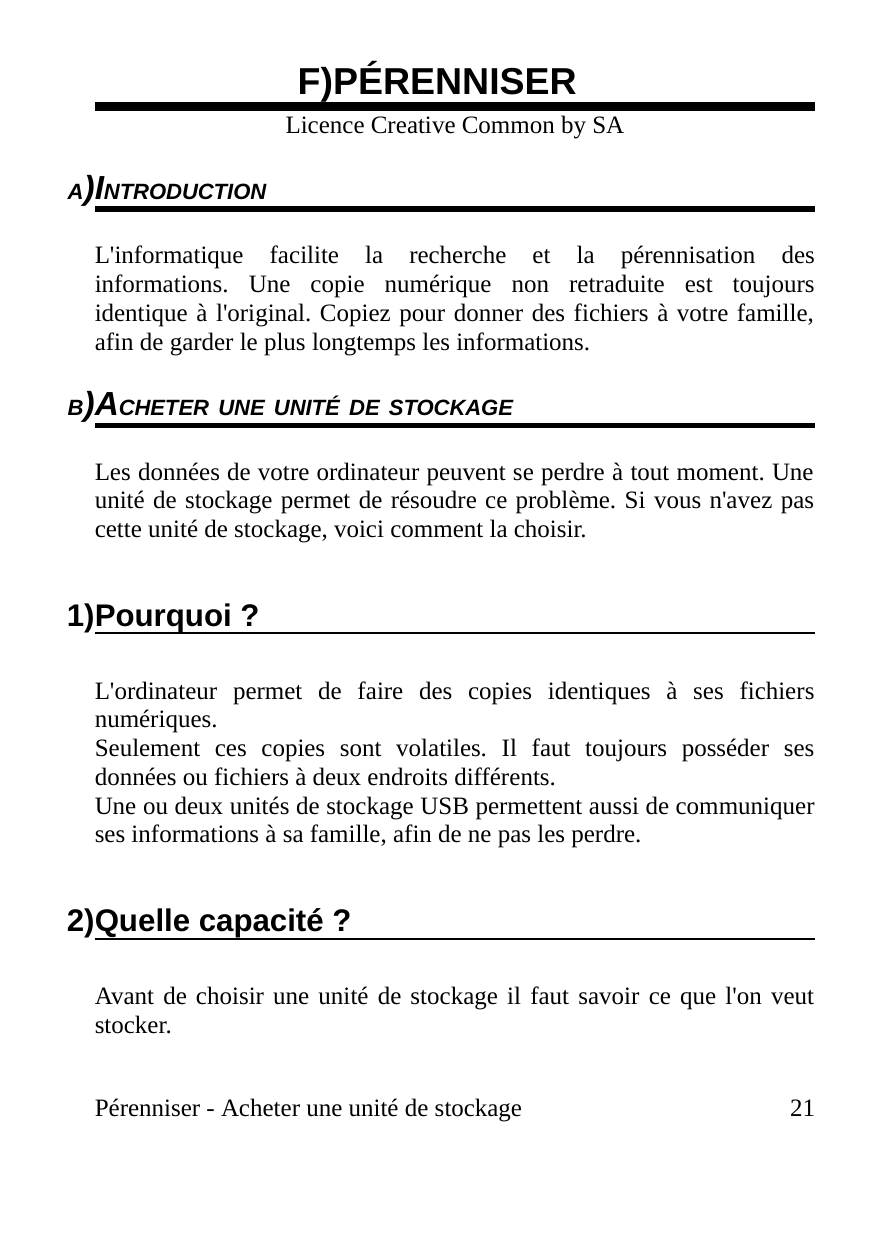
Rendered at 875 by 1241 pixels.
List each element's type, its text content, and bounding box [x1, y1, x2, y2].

text Avant de choisir une unité de stockage il faut savoir ce que l'on veut stocker. [94, 981, 815, 1039]
text L'informatique facilite la recherche et la pérennisation des informations. Une copie numérique non retraduite est toujours identique à l'original. Copiez pour donner des fichiers à votre famille, afin de garder le plus longtemps les informations. [94, 240, 815, 355]
text Les données de votre ordinateur peuvent se perdre à tout moment. Une unité de stockage permet de résoudre ce problème. Si vous n'avez pas cette unité de stockage, voici comment la choisir. [94, 457, 815, 543]
subtitle Quelle capacité ? [94, 902, 815, 940]
subtitle Introduction [94, 168, 815, 212]
text Une ou deux unités de stockage USB permettent aussi de communiquer ses informations à sa famille, afin de ne pas les perdre. [94, 791, 815, 848]
text Licence Creative Common by SA [94, 111, 815, 139]
text L'ordinateur permet de faire des copies identiques à ses fichiers numériques. [94, 676, 815, 733]
subtitle Acheter une unité de stockage [94, 384, 815, 428]
subtitle Pérenniser [94, 59, 815, 111]
text Seulement ces copies sont volatiles. Il faut toujours posséder ses données ou fichiers à deux endroits différents. [94, 733, 815, 791]
subtitle Pourquoi ? [94, 597, 815, 634]
